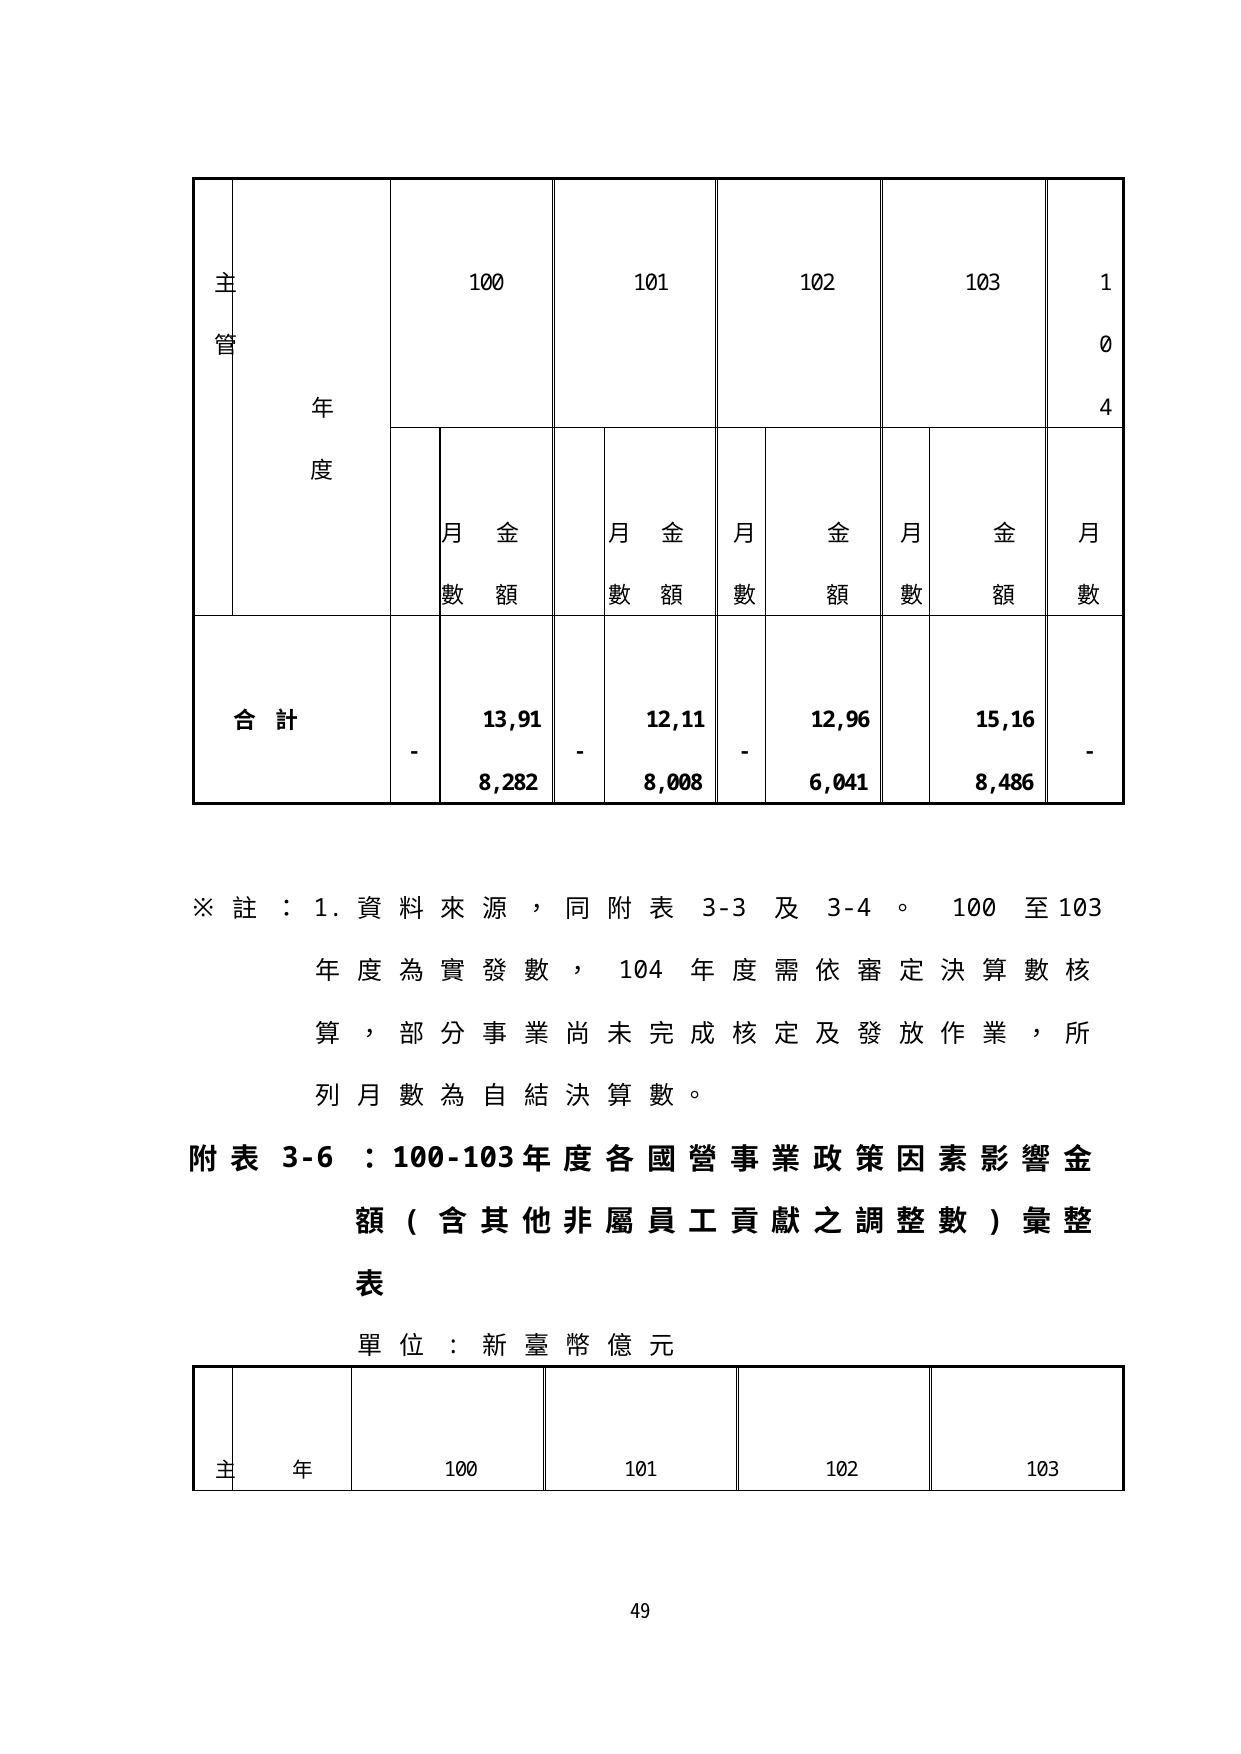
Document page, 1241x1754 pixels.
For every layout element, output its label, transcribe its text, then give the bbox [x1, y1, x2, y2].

table_cell 月數 [391, 428, 439, 615]
table_cell 金額 [766, 428, 880, 615]
table_header 101 [555, 180, 715, 427]
table_header 104 [1048, 180, 1122, 427]
table_header 主管 [195, 180, 232, 615]
table_cell 金額 [605, 428, 715, 615]
text ※註：1.資料來源，同附表3-3及3-4。100至103年度為實發數，104年度需依審定決算數核算，部分事業尚未完成核定及發放作業，所列月數為自結決算數。 [181, 865, 1102, 1115]
table_cell 15,168,486 [930, 616, 1045, 802]
table_cell 合計 [195, 616, 390, 802]
table_cell 金額 [441, 428, 552, 615]
table_cell 13,918,282 [441, 616, 552, 802]
table_cell 月數 [883, 428, 929, 615]
table_header 主管 [195, 1368, 232, 1490]
table_header 100 [352, 1368, 543, 1490]
table_header 103 [883, 180, 1045, 427]
table_cell 金額 [930, 428, 1045, 615]
table_cell [883, 616, 929, 802]
text 附表3-6：100-103年度各國營事業政策因素影響金額(含其他非屬員工貢獻之調整數)彙整表 單位:新臺幣億元 [181, 1115, 1127, 1365]
table_header 101 [546, 1368, 736, 1490]
table_header 100 [391, 180, 552, 427]
table_cell 月數 [1048, 428, 1122, 615]
table_header 103 [932, 1368, 1122, 1490]
table_cell 12,118,008 [605, 616, 715, 802]
table_header 年 度 [233, 180, 390, 615]
table_cell - [1048, 616, 1122, 802]
table_header 年 度 [233, 1368, 351, 1490]
table_cell - [718, 616, 765, 802]
table_cell - [391, 616, 439, 802]
table_cell 月數 [555, 428, 604, 615]
table_header 102 [739, 1368, 929, 1490]
table_header 102 [718, 180, 880, 427]
table_cell - [555, 616, 604, 802]
table_cell 12,966,041 [766, 616, 880, 802]
table_cell 月數 [718, 428, 765, 615]
